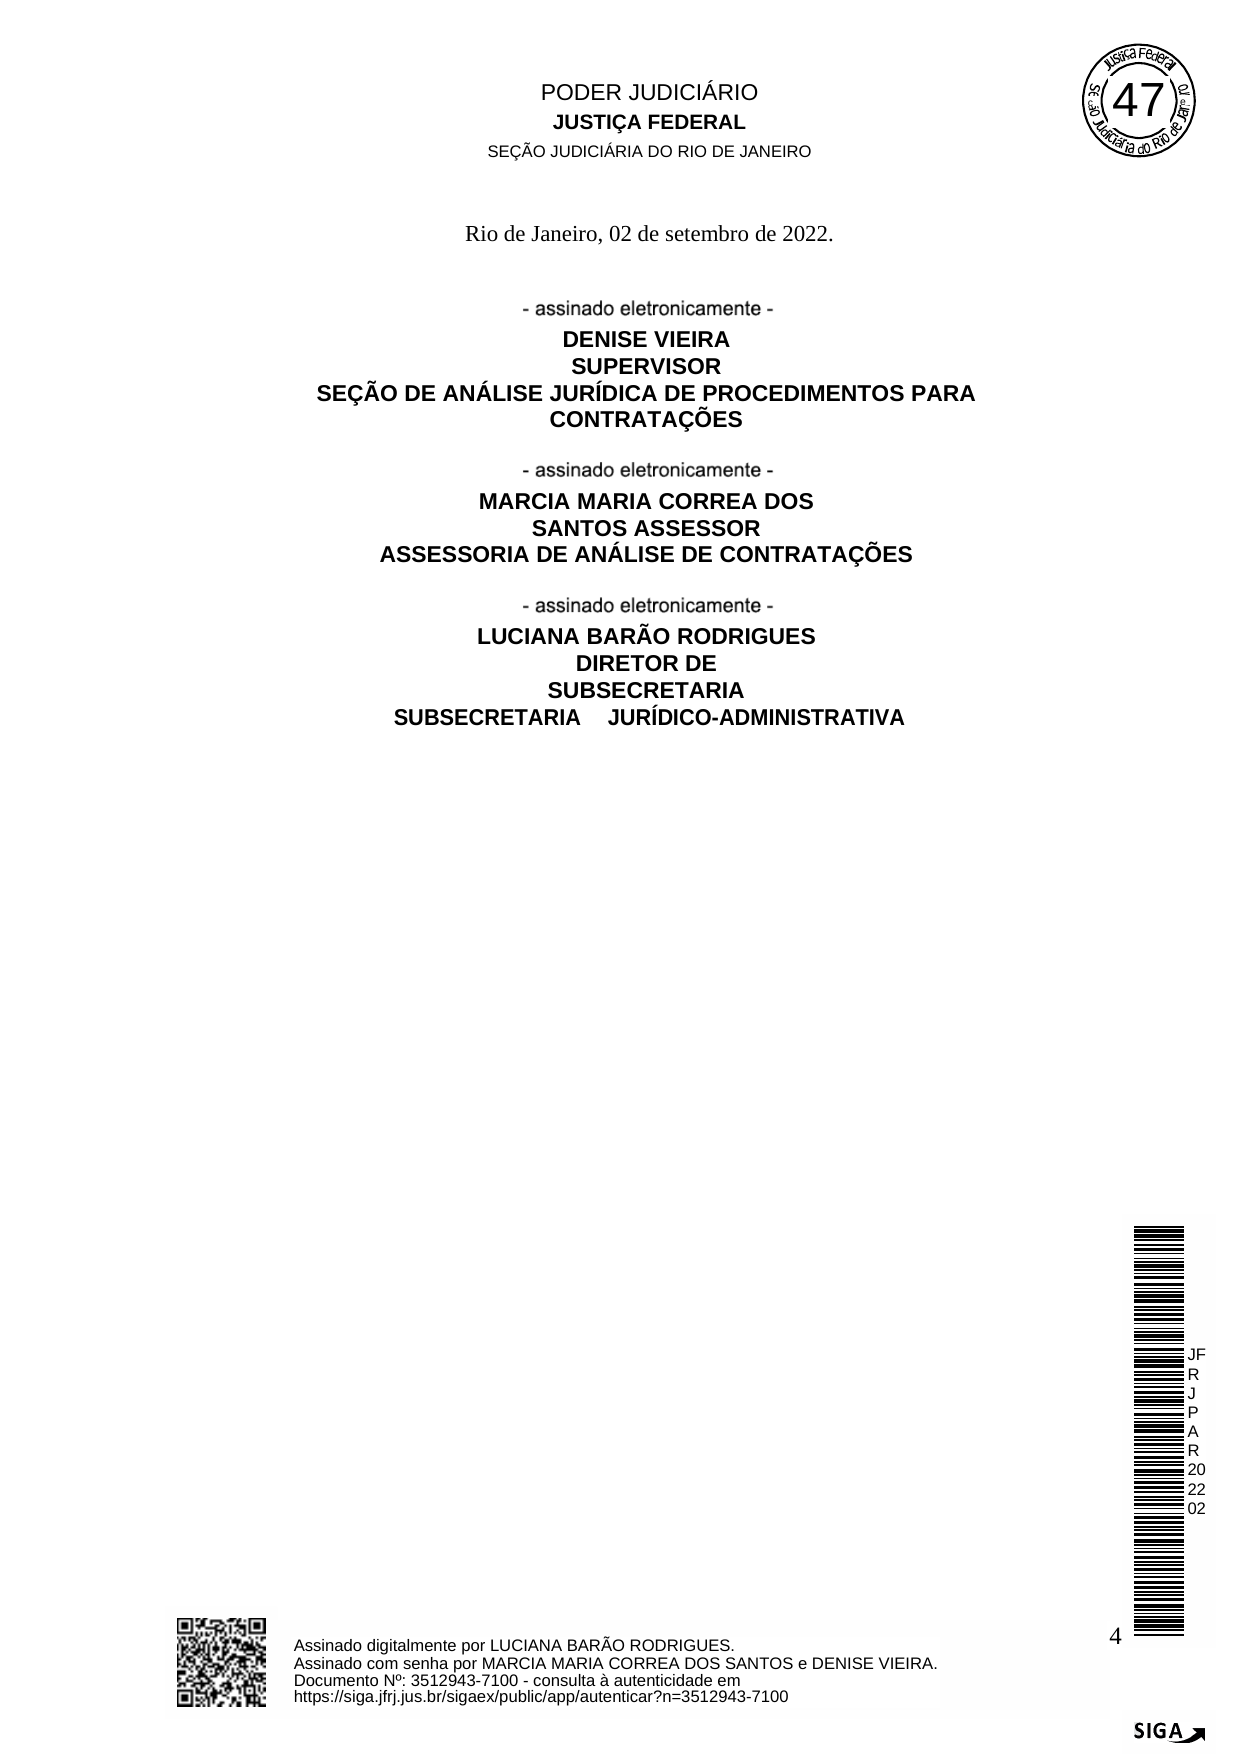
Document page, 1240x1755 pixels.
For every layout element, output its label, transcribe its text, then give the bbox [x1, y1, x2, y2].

text SUBSECRETARIA JURÍDICO-ADMINISTRATIVA [219, 704, 1080, 730]
text LUCIANA BARÃO RODRIGUES DIRETOR DE SUBSECRETARIA [474, 623, 818, 703]
text DENISE VIEIRA SUPERVISOR [562, 326, 730, 379]
text e [1180, 96, 1192, 105]
text ASSESSORIA DE ANÁLISE DE CONTRATAÇÕES [219, 541, 1073, 568]
text Rio de Janeiro, 02 de setembro de 2022. [219, 220, 1080, 247]
text JFRJPAR202202706A [1187, 1345, 1206, 1517]
text ç [1088, 97, 1100, 106]
text MARCIA MARIA CORREA DOS SANTOS ASSESSOR [428, 488, 864, 541]
text SEÇÃO DE ANÁLISE JURÍDICA DE PROCEDIMENTOS PARA CONTRATAÇÕES [219, 379, 1073, 432]
